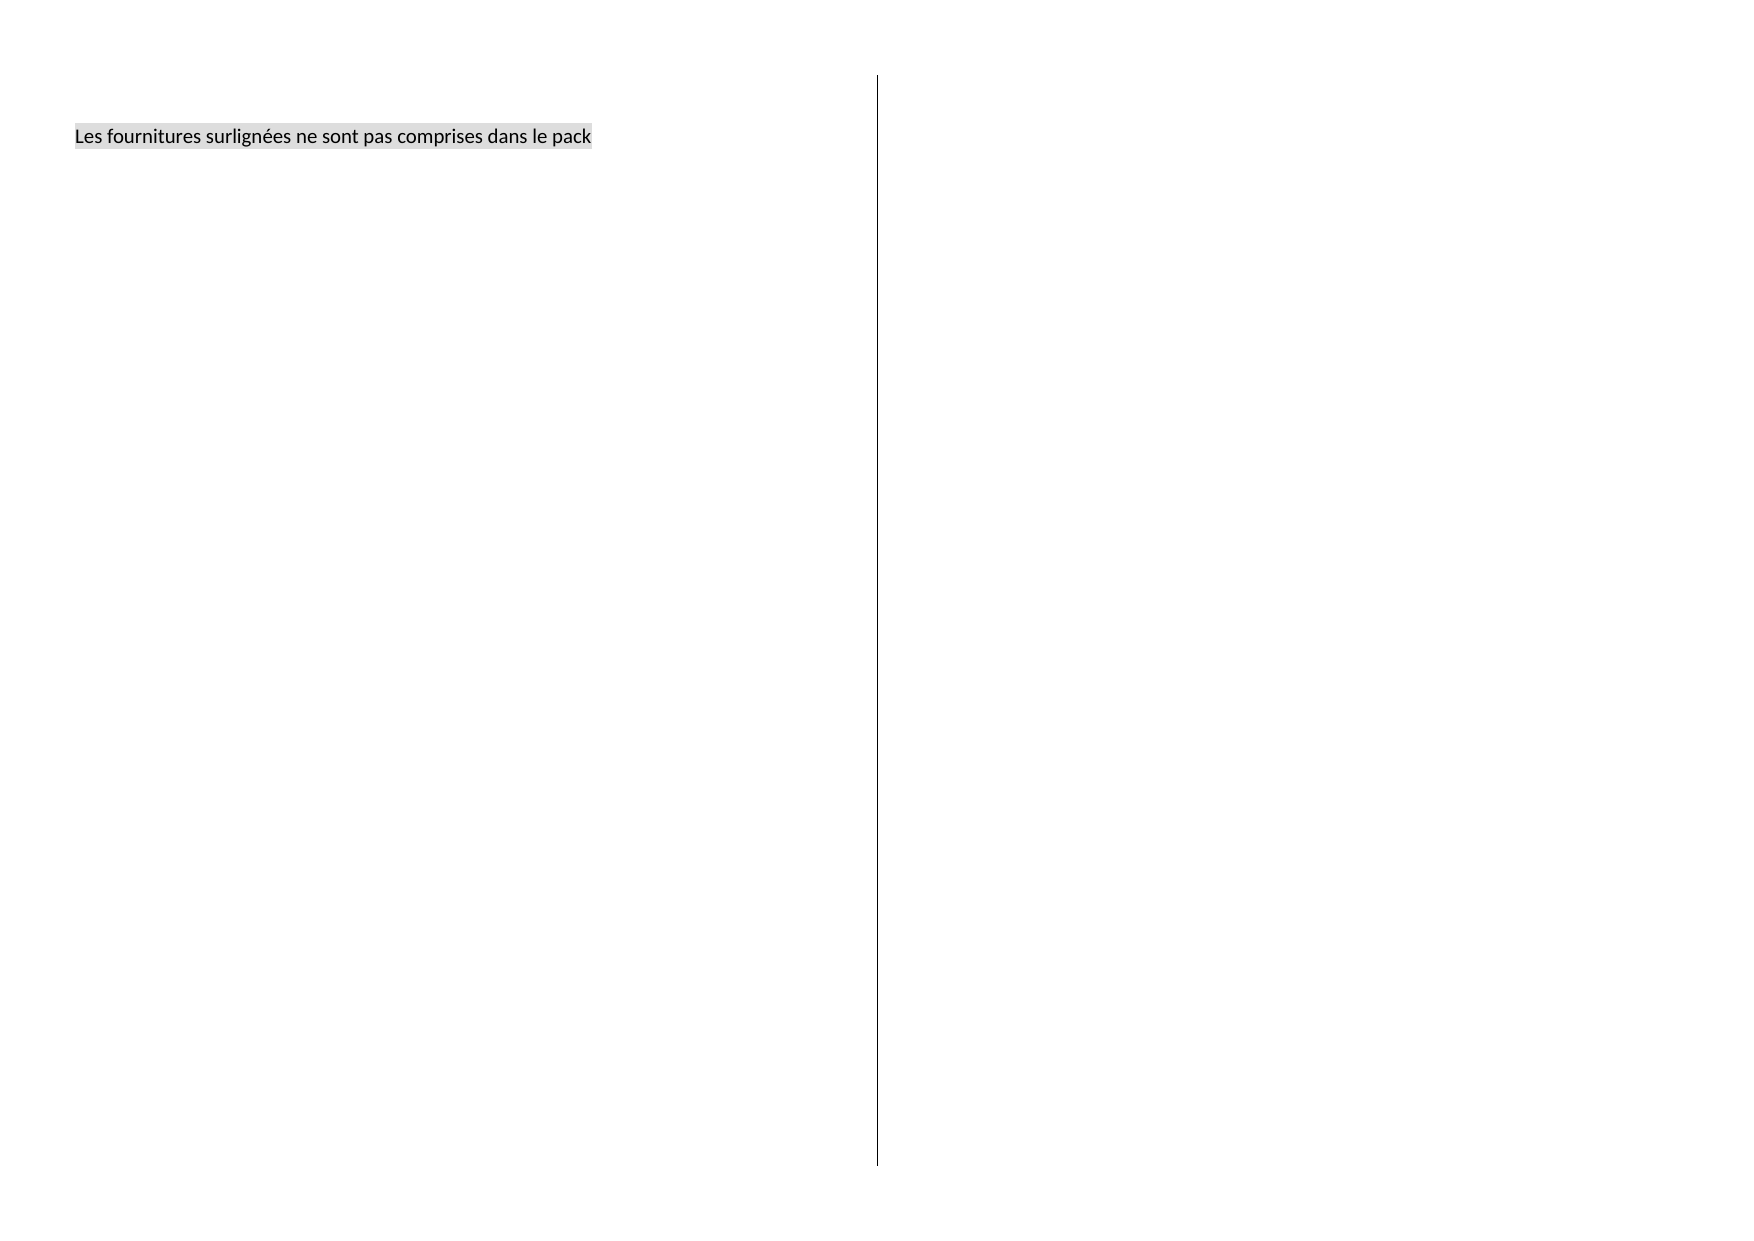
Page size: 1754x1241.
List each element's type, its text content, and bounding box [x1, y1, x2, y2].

text Les fournitures surlignées ne sont pas comprises dans le pack [75, 123, 836, 149]
